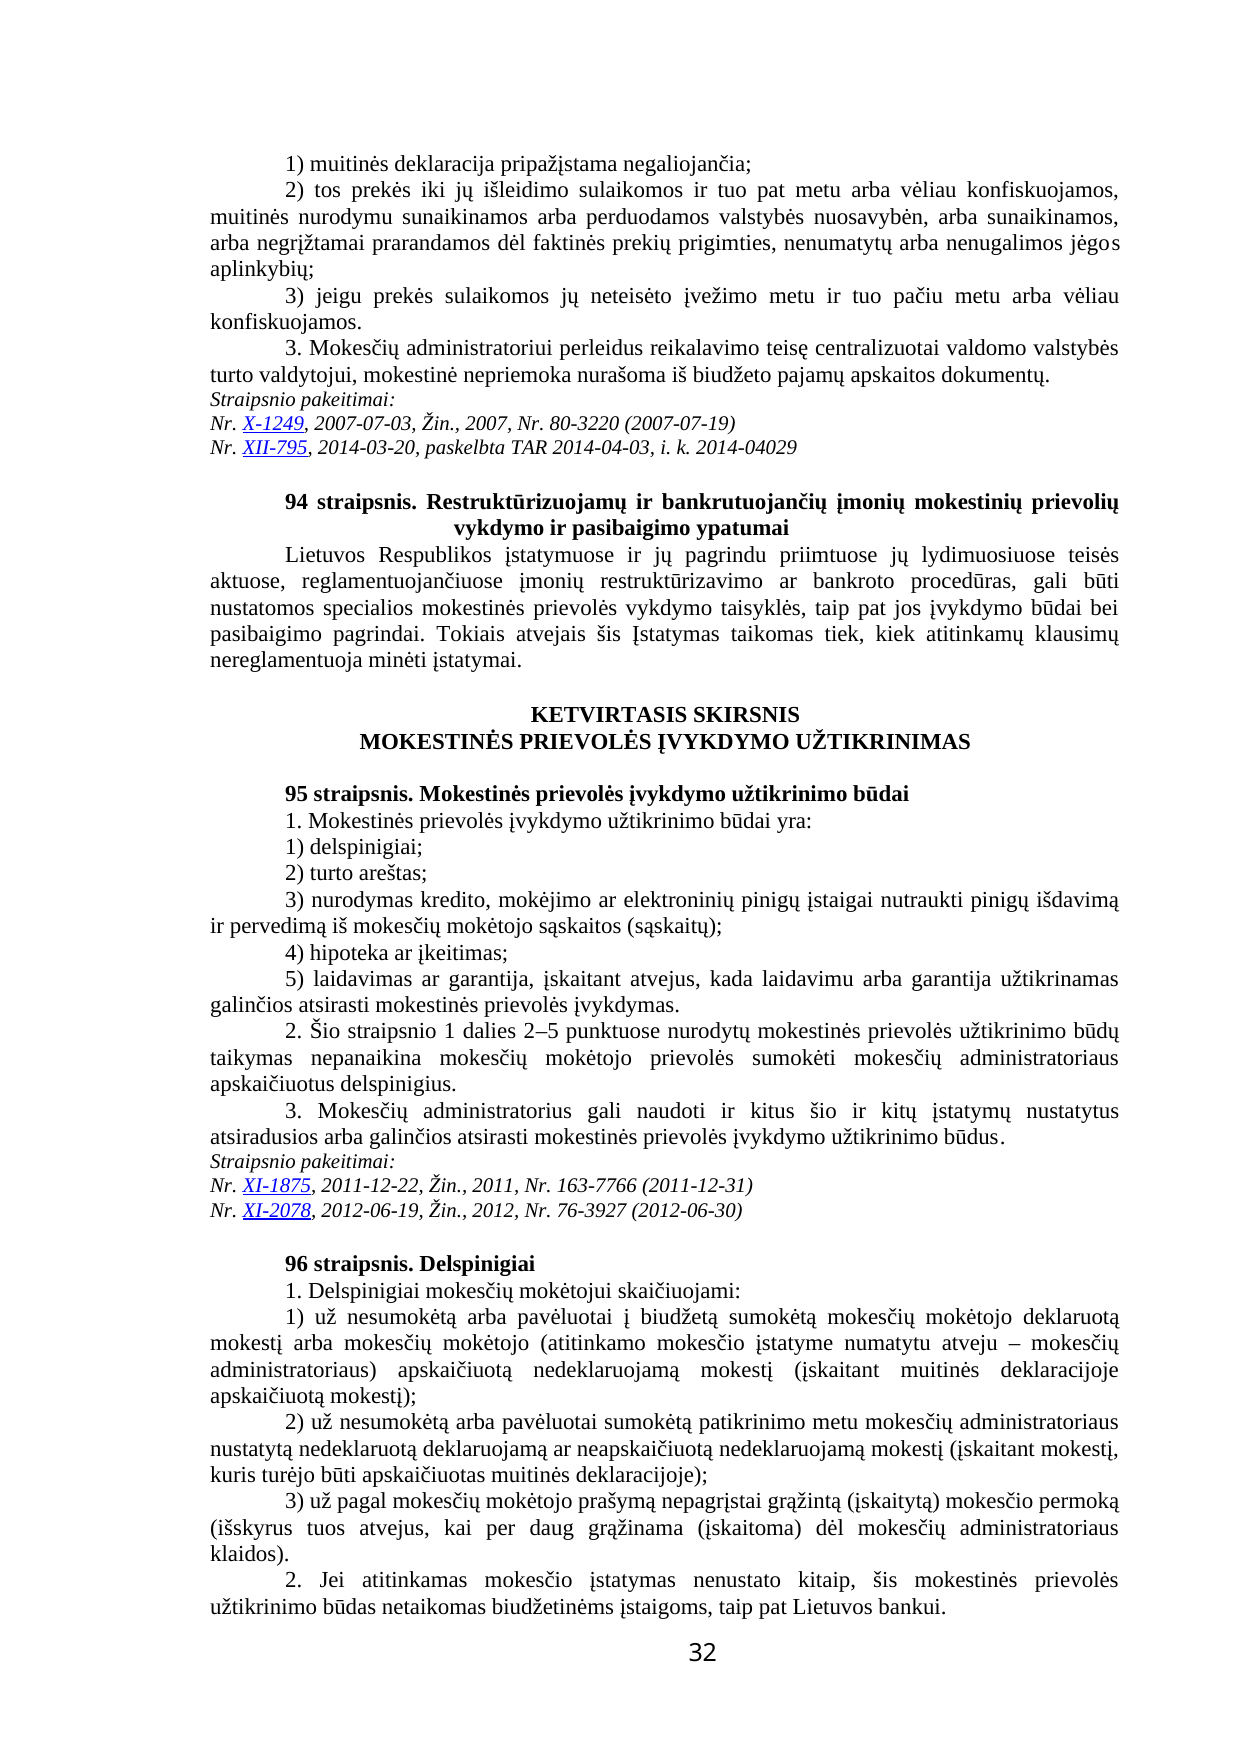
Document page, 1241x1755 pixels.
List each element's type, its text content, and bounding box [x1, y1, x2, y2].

text Nr. XI-2078, 2012-06-19, Žin., 2012, Nr. 76-3927 (2012-06-30) [210, 1197, 1120, 1222]
text 3. Mokesčių administratorius gali naudoti ir kitus šio ir kitų įstatymų nustatytus atsiradusios arba galinčios atsirasti mokestinės prievolės įvykdymo užtikrinimo būdus. [210, 1097, 1120, 1149]
text KETVIRTASIS SKIRSNIS [210, 701, 1120, 728]
text Nr. XI-1875, 2011-12-22, Žin., 2011, Nr. 163-7766 (2011-12-31) [210, 1173, 1120, 1197]
text 2) už nesumokėtą arba pavėluotai sumokėtą patikrinimo metu mokesčių administratoriaus nustatytą nedeklaruotą deklaruojamą ar neapskaičiuotą nedeklaruojamą mokestį (įskaitant mokestį, kuris turėjo būti apskaičiuotas muitinės deklaracijoje); [210, 1408, 1120, 1487]
text 2. Jei atitinkamas mokesčio įstatymas nenustato kitaip, šis mokestinės prievolės užtikrinimo būdas netaikomas biudžetinėms įstaigoms, taip pat Lietuvos bankui. [210, 1567, 1120, 1619]
text 1) už nesumokėtą arba pavėluotai į biudžetą sumokėtą mokesčių mokėtojo deklaruotą mokestį arba mokesčių mokėtojo (atitinkamo mokesčio įstatyme numatytu atveju – mokesčių administratoriaus) apskaičiuotą nedeklaruojamą mokestį (įskaitant muitinės deklaracijoje apskaičiuotą mokestį); [210, 1303, 1120, 1408]
text 96 straipsnis. Delspinigiai [210, 1250, 1120, 1277]
text MOKESTINĖS PRIEVOLĖS ĮVYKDYMO UŽTIKRINIMAS [210, 728, 1120, 754]
text 95 straipsnis. Mokestinės prievolės įvykdymo užtikrinimo būdai [210, 780, 1120, 807]
text 1. Delspinigiai mokesčių mokėtojui skaičiuojami: [210, 1277, 1120, 1303]
text 1. Mokestinės prievolės įvykdymo užtikrinimo būdai yra: [210, 807, 1120, 833]
text Nr. X-1249, 2007-07-03, Žin., 2007, Nr. 80-3220 (2007-07-19) [210, 411, 1120, 435]
text Lietuvos Respublikos įstatymuose ir jų pagrindu priimtuose jų lydimuosiuose teisės aktuose, reglamentuojančiuose įmonių restruktūrizavimo ar bankroto procedūras, gali būti nustatomos specialios mokestinės prievolės vykdymo taisyklės, taip pat jos įvykdymo būdai bei pasibaigimo pagrindai. Tokiais atvejais šis Įstatymas taikomas tiek, kiek atitinkamų klausimų nereglamentuoja minėti įstatymai. [210, 541, 1120, 673]
text 3) jeigu prekės sulaikomos jų neteisėto įvežimo metu ir tuo pačiu metu arba vėliau konfiskuojamos. [210, 282, 1120, 334]
text 3) už pagal mokesčių mokėtojo prašymą nepagrįstai grąžintą (įskaitytą) mokesčio permoką (išskyrus tuos atvejus, kai per daug grąžinama (įskaitoma) dėl mokesčių administratoriaus klaidos). [210, 1487, 1120, 1567]
text 1) delspinigiai; [210, 833, 1120, 859]
text 3) nurodymas kredito, mokėjimo ar elektroninių pinigų įstaigai nutraukti pinigų išdavimą ir pervedimą iš mokesčių mokėtojo sąskaitos (sąskaitų); [210, 886, 1120, 938]
text Nr. XII-795, 2014-03-20, paskelbta TAR 2014-04-03, i. k. 2014-04029 [210, 435, 1120, 459]
text 3. Mokesčių administratoriui perleidus reikalavimo teisę centralizuotai valdomo valstybės turto valdytojui, mokestinė nepriemoka nurašoma iš biudžeto pajamų apskaitos dokumentų. [210, 334, 1120, 387]
text 94 straipsnis. Restruktūrizuojamų ir bankrutuojančių įmonių mokestinių prievolių vykdymo ir pasibaigimo ypatumai [285, 488, 1120, 541]
text 2. Šio straipsnio 1 dalies 2–5 punktuose nurodytų mokestinės prievolės užtikrinimo būdų taikymas nepanaikina mokesčių mokėtojo prievolės sumokėti mokesčių administratoriaus apskaičiuotus delspinigius. [210, 1018, 1120, 1097]
text Straipsnio pakeitimai: [210, 387, 1120, 411]
text 1) muitinės deklaracija pripažįstama negaliojančia; [210, 150, 1120, 176]
text 4) hipoteka ar įkeitimas; [210, 938, 1120, 965]
text 5) laidavimas ar garantija, įskaitant atvejus, kada laidavimu arba garantija užtikrinamas galinčios atsirasti mokestinės prievolės įvykdymas. [210, 965, 1120, 1018]
text 2) turto areštas; [210, 859, 1120, 886]
text Straipsnio pakeitimai: [210, 1149, 1120, 1173]
text 2) tos prekės iki jų išleidimo sulaikomos ir tuo pat metu arba vėliau konfiskuojamos, muitinės nurodymu sunaikinamos arba perduodamos valstybės nuosavybėn, arba sunaikinamos, arba negrįžtamai prarandamos dėl faktinės prekių prigimties, nenumatytų arba nenugalimos jėgos aplinkybių; [210, 176, 1120, 282]
